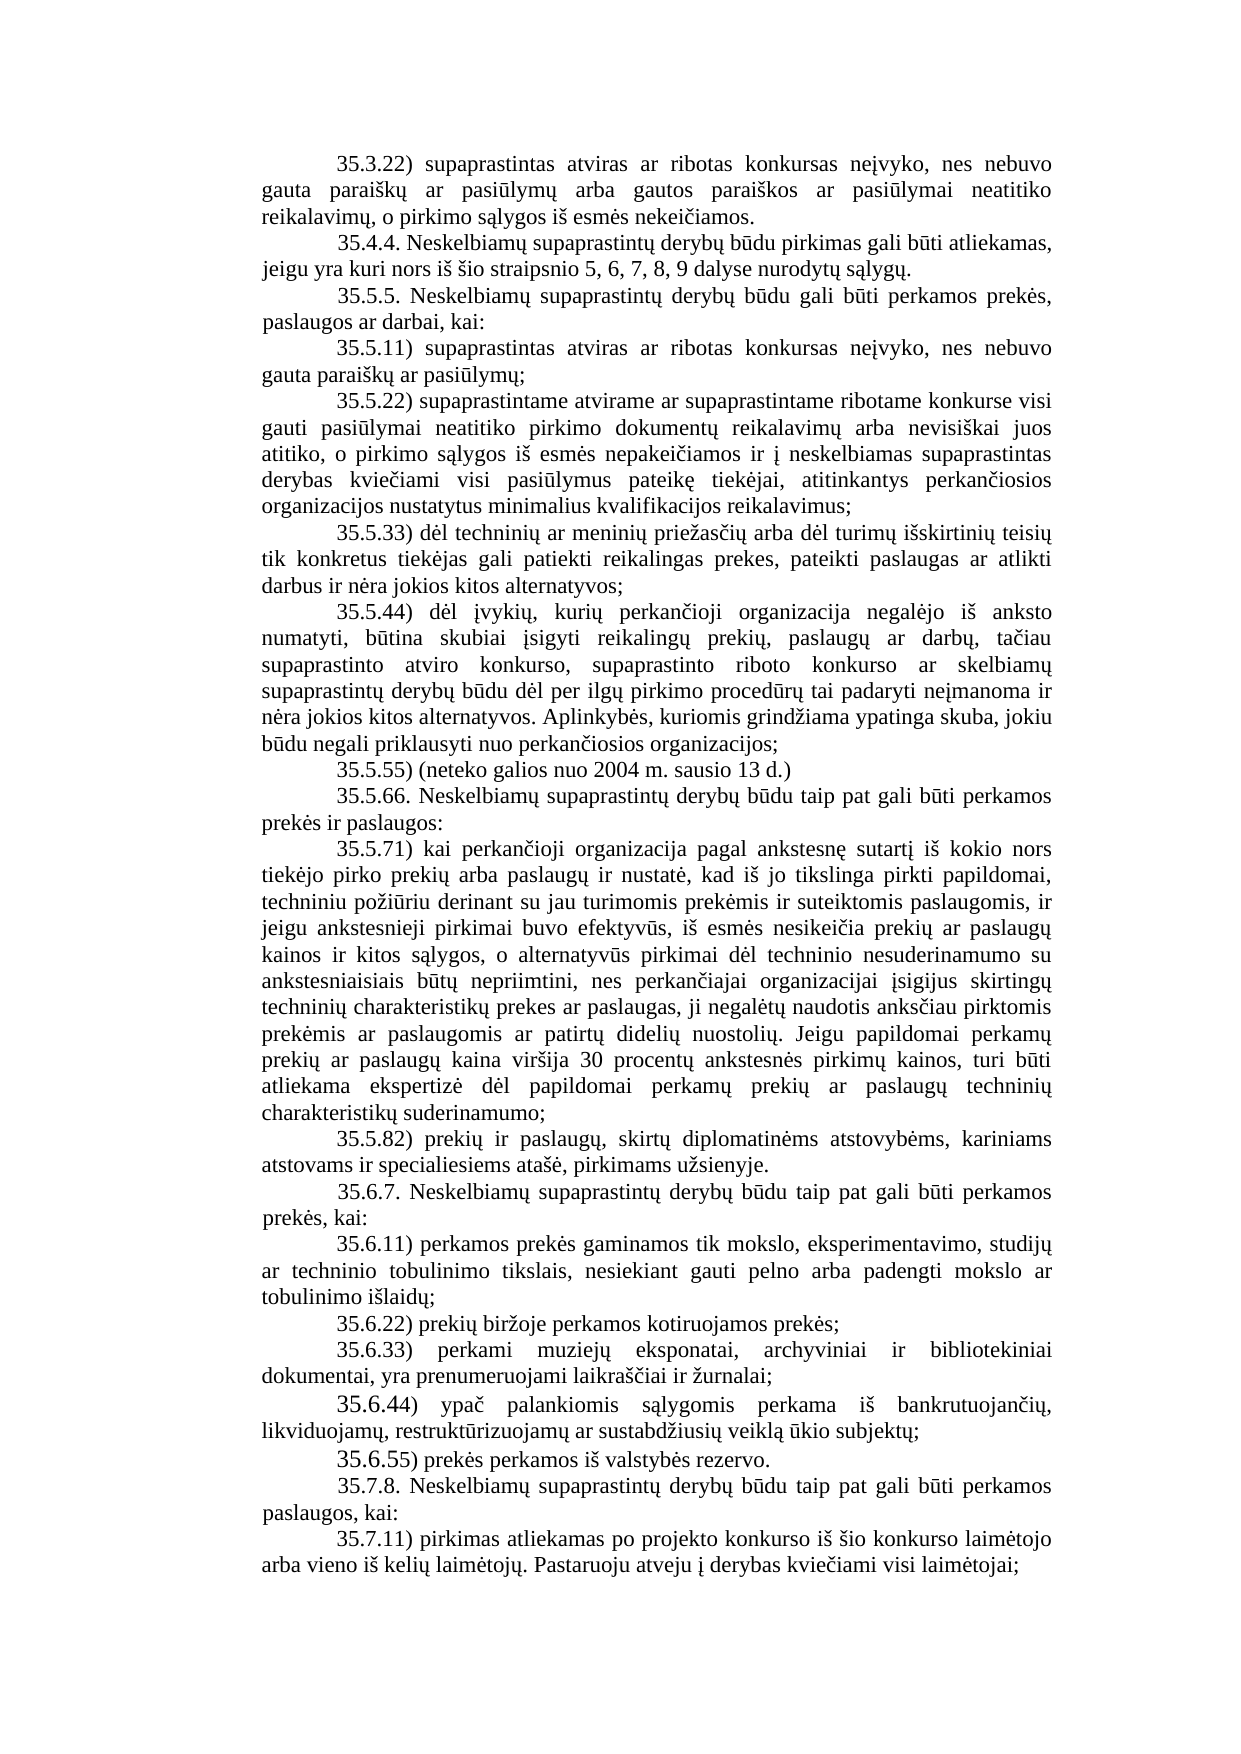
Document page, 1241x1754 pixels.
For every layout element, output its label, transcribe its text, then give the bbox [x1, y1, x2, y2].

subtitle 2) prekių biržoje perkamos kotiruojamos prekės; [187, 1309, 1053, 1336]
subtitle 5. Neskelbiamų supaprastintų derybų būdu gali būti perkamos prekės, paslaugos ar darbai, kai: [187, 282, 1053, 334]
subtitle 3) perkami muziejų eksponatai, archyviniai ir bibliotekiniai dokumentai, yra prenumeruojami laikraščiai ir žurnalai; [187, 1336, 1053, 1389]
subtitle 7. Neskelbiamų supaprastintų derybų būdu taip pat gali būti perkamos prekės, kai: [187, 1178, 1053, 1231]
subtitle 5) prekės perkamos iš valstybės rezervo. [187, 1444, 1053, 1472]
subtitle 1) pirkimas atliekamas po projekto konkurso iš šio konkurso laimėtojo arba vieno iš kelių laimėtojų. Pastaruoju atveju į derybas kviečiami visi laimėtojai; [187, 1525, 1053, 1578]
subtitle 5) (neteko galios nuo 2004 m. sausio 13 d.) [187, 756, 1053, 782]
subtitle 4. Neskelbiamų supaprastintų derybų būdu pirkimas gali būti atliekamas, jeigu yra kuri nors iš šio straipsnio 5, 6, 7, 8, 9 dalyse nurodytų sąlygų. [187, 229, 1053, 282]
subtitle 6. Neskelbiamų supaprastintų derybų būdu taip pat gali būti perkamos prekės ir paslaugos: [187, 782, 1053, 835]
subtitle 4) ypač palankiomis sąlygomis perkama iš bankrutuojančių, likviduojamų, restruktūrizuojamų ar sustabdžiusių veiklą ūkio subjektų; [187, 1389, 1053, 1444]
subtitle 1) supaprastintas atviras ar ribotas konkursas neįvyko, nes nebuvo gauta paraiškų ar pasiūlymų; [187, 334, 1053, 387]
subtitle 2) supaprastintas atviras ar ribotas konkursas neįvyko, nes nebuvo gauta paraiškų ar pasiūlymų arba gautos paraiškos ar pasiūlymai neatitiko reikalavimų, o pirkimo sąlygos iš esmės nekeičiamos. [187, 150, 1053, 229]
subtitle 2) supaprastintame atvirame ar supaprastintame ribotame konkurse visi gauti pasiūlymai neatitiko pirkimo dokumentų reikalavimų arba nevisiškai juos atitiko, o pirkimo sąlygos iš esmės nepakeičiamos ir į neskelbiamas supaprastintas derybas kviečiami visi pasiūlymus pateikę tiekėjai, atitinkantys perkančiosios organizacijos nustatytus minimalius kvalifikacijos reikalavimus; [187, 387, 1053, 519]
subtitle 8. Neskelbiamų supaprastintų derybų būdu taip pat gali būti perkamos paslaugos, kai: [187, 1472, 1053, 1525]
subtitle 4) dėl įvykių, kurių perkančioji organizacija negalėjo iš anksto numatyti, būtina skubiai įsigyti reikalingų prekių, paslaugų ar darbų, tačiau supaprastinto atviro konkurso, supaprastinto riboto konkurso ar skelbiamų supaprastintų derybų būdu dėl per ilgų pirkimo procedūrų tai padaryti neįmanoma ir nėra jokios kitos alternatyvos. Aplinkybės, kuriomis grindžiama ypatinga skuba, jokiu būdu negali priklausyti nuo perkančiosios organizacijos; [187, 598, 1053, 756]
subtitle 2) prekių ir paslaugų, skirtų diplomatinėms atstovybėms, kariniams atstovams ir specialiesiems atašė, pirkimams užsienyje. [187, 1125, 1053, 1178]
subtitle 1) kai perkančioji organizacija pagal ankstesnę sutartį iš kokio nors tiekėjo pirko prekių arba paslaugų ir nustatė, kad iš jo tikslinga pirkti papildomai, techniniu požiūriu derinant su jau turimomis prekėmis ir suteiktomis paslaugomis, ir jeigu ankstesnieji pirkimai buvo efektyvūs, iš esmės nesikeičia prekių ar paslaugų kainos ir kitos sąlygos, o alternatyvūs pirkimai dėl techninio nesuderinamumo su ankstesniaisiais būtų nepriimtini, nes perkančiajai organizacijai įsigijus skirtingų techninių charakteristikų prekes ar paslaugas, ji negalėtų naudotis anksčiau pirktomis prekėmis ar paslaugomis ar patirtų didelių nuostolių. Jeigu papildomai perkamų prekių ar paslaugų kaina viršija 30 procentų ankstesnės pirkimų kainos, turi būti atliekama ekspertizė dėl papildomai perkamų prekių ar paslaugų techninių charakteristikų suderinamumo; [187, 835, 1053, 1125]
subtitle 1) perkamos prekės gaminamos tik mokslo, eksperimentavimo, studijų ar techninio tobulinimo tikslais, nesiekiant gauti pelno arba padengti mokslo ar tobulinimo išlaidų; [187, 1231, 1053, 1309]
subtitle 3) dėl techninių ar meninių priežasčių arba dėl turimų išskirtinių teisių tik konkretus tiekėjas gali patiekti reikalingas prekes, pateikti paslaugas ar atlikti darbus ir nėra jokios kitos alternatyvos; [187, 519, 1053, 598]
